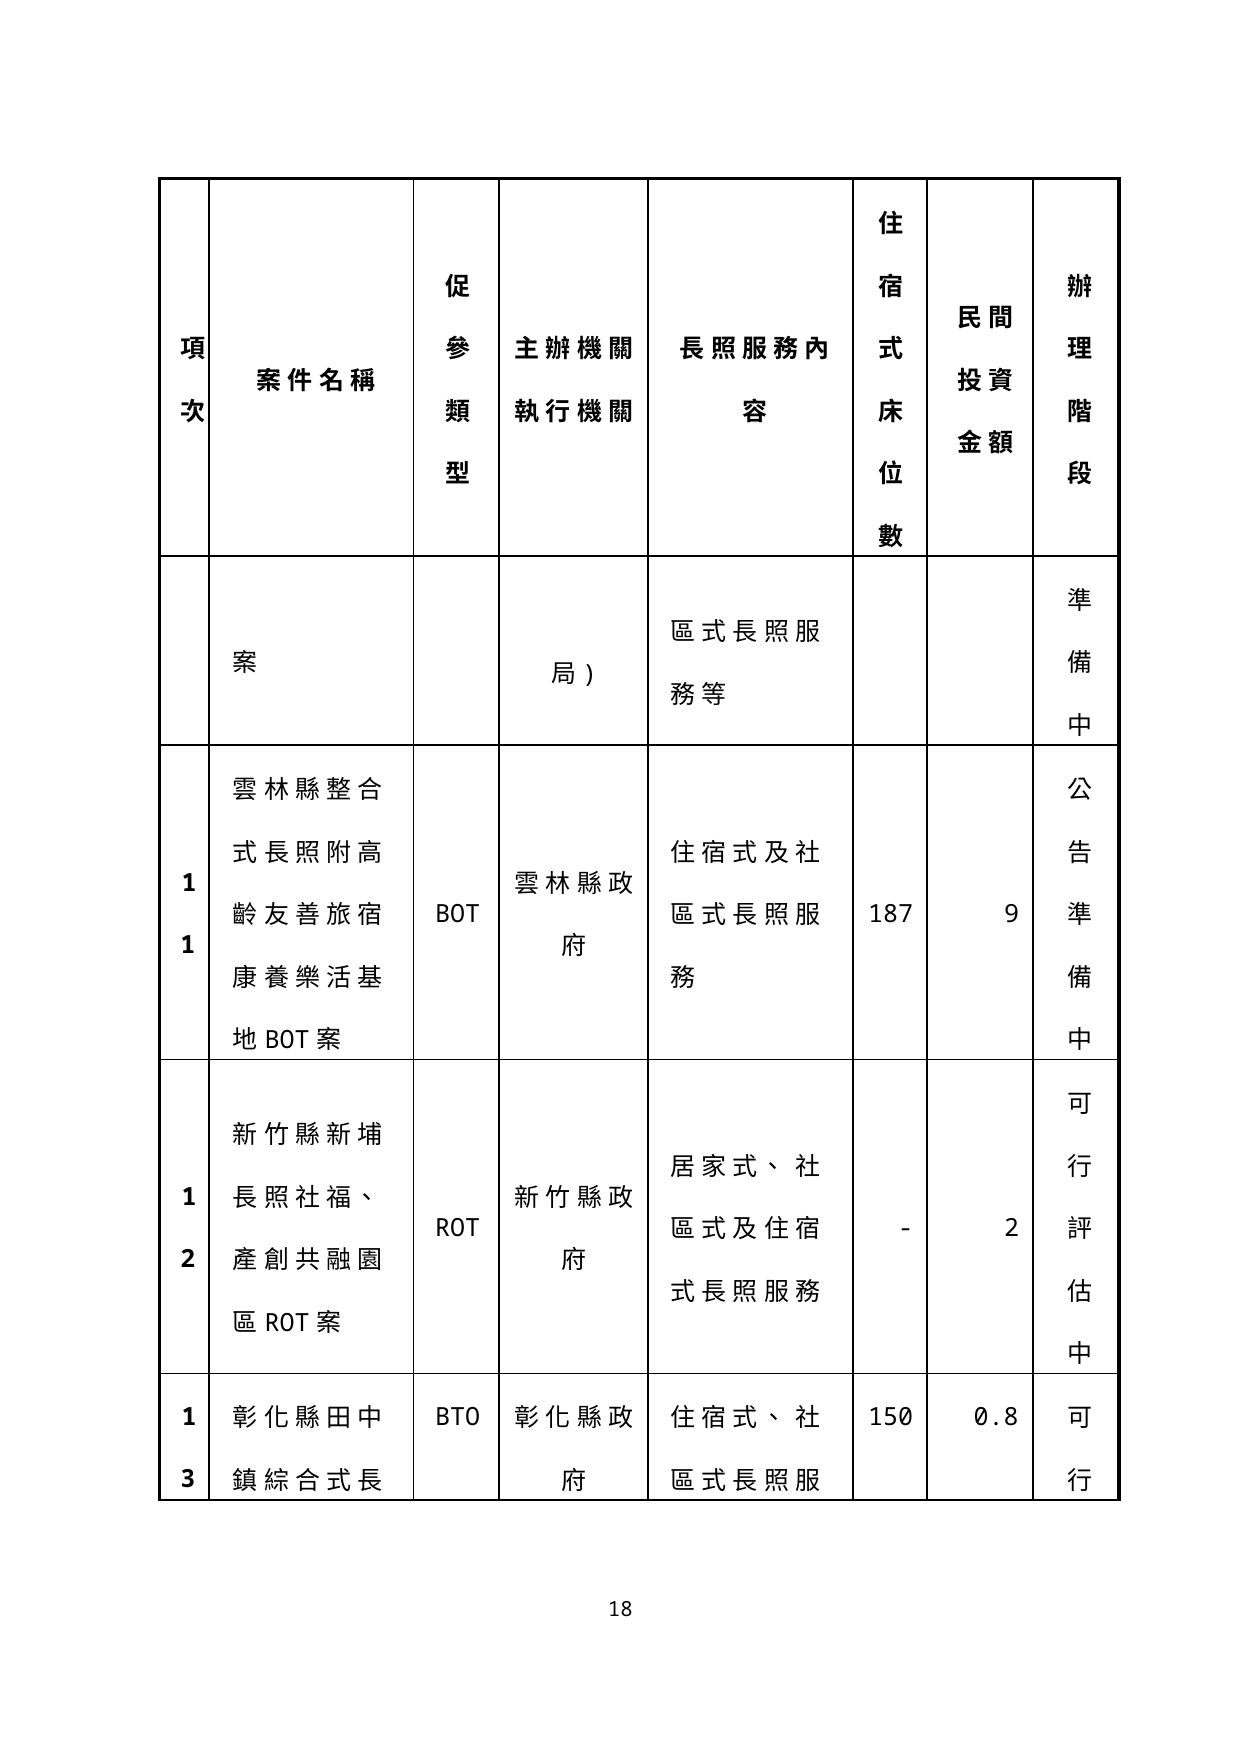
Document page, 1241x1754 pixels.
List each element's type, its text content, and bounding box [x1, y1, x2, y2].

table_cell 案 [210, 557, 413, 744]
table_cell 2 [928, 1060, 1032, 1372]
table_cell 雲林縣整合式長照附高齡友善旅宿康養樂活基地BOT案 [210, 746, 413, 1058]
table_cell 準備中 [1034, 557, 1117, 744]
table_header 民間投資金額 [928, 180, 1032, 555]
table_cell 新竹縣新埔長照社福、產創共融園區ROT案 [210, 1060, 413, 1372]
table_cell 187 [854, 746, 926, 1058]
table_cell BTO [414, 1374, 498, 1499]
table_header 長照服務內容 [649, 180, 852, 555]
table_cell 150 [854, 1374, 926, 1499]
table_header 項次 [161, 180, 208, 555]
table_cell 可行 [1034, 1374, 1117, 1499]
table_header 主辦機關執行機關 [500, 180, 647, 555]
table_cell 12 [161, 1060, 208, 1372]
table_cell 0.8 [928, 1374, 1032, 1499]
table_cell 可行評估中 [1034, 1060, 1117, 1372]
table_cell 11 [161, 746, 208, 1058]
table_cell 13 [161, 1374, 208, 1499]
table_cell ROT [414, 1060, 498, 1372]
table_cell [414, 557, 498, 744]
table_header 促參類型 [414, 180, 498, 555]
table_cell BOT [414, 746, 498, 1058]
table_cell [854, 557, 926, 744]
table_cell 居家式、社區式及住宿式長照服務 [649, 1060, 852, 1372]
table_cell - [854, 1060, 926, 1372]
table_cell 住宿式、社區式長照服 [649, 1374, 852, 1499]
table_cell 區式長照服務等 [649, 557, 852, 744]
table_cell 新竹縣政府 [500, 1060, 647, 1372]
table_header 辦理階段 [1034, 180, 1117, 555]
table_cell 雲林縣政府 [500, 746, 647, 1058]
table_cell [928, 557, 1032, 744]
table_cell 住宿式及社區式長照服務 [649, 746, 852, 1058]
table_header 住宿式床位數 [854, 180, 926, 555]
table_cell 9 [928, 746, 1032, 1058]
table_cell 彰化縣田中鎮綜合式長 [210, 1374, 413, 1499]
table_cell 公告準備中 [1034, 746, 1117, 1058]
table_cell [161, 557, 208, 744]
table_cell 局) [500, 557, 647, 744]
table_header 案件名稱 [210, 180, 413, 555]
table_cell 彰化縣政府 [500, 1374, 647, 1499]
